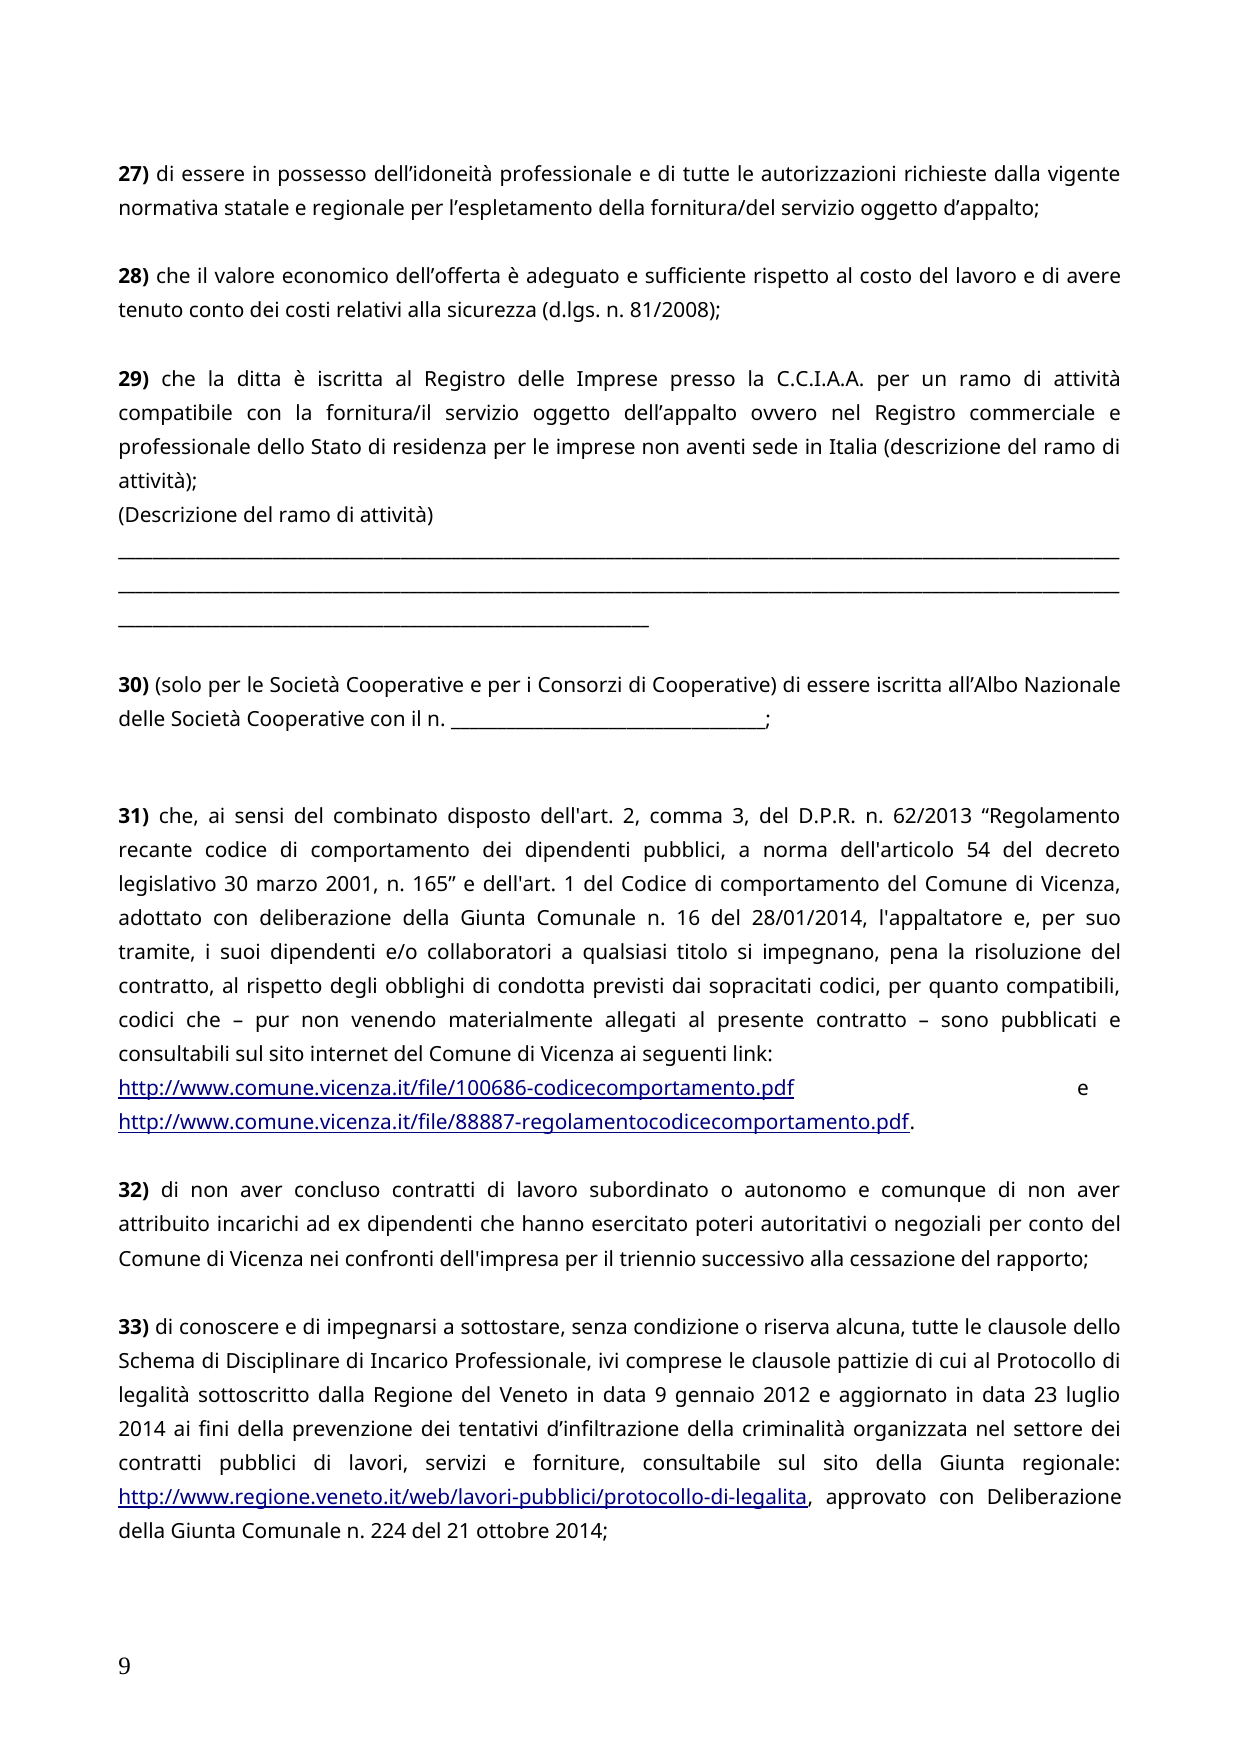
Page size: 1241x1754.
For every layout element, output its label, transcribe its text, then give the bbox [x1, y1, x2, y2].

list ________________________________________________________________________________________________________________________________________________________________________________________________________________________________________________________________________________________________________ [118, 534, 1122, 631]
list 33) di conoscere e di impegnarsi a sottostare, senza condizione o riserva alcuna, tutte le clausole dello Schema di Disciplinare di Incarico Professionale, ivi comprese le clausole pattizie di cui al Protocollo di legalità sottoscritto dalla Regione del Veneto in data 9 gennaio 2012 e aggiornato in data 23 luglio 2014 ai fini della prevenzione dei tentativi d’infiltrazione della criminalità organizzata nel settore dei contratti pubblici di lavori, servizi e forniture, consultabile sul sito della Giunta regionale: http://www.regione.veneto.it/web/lavori-pubblici/protocollo-di-legalita, approvato con Deliberazione della Giunta Comunale n. 224 del 21 ottobre 2014; [118, 1312, 1122, 1544]
list 29) che la ditta è iscritta al Registro delle Imprese presso la C.C.I.A.A. per un ramo di attività compatibile con la fornitura/il servizio oggetto dell’appalto ovvero nel Registro commerciale e professionale dello Stato di residenza per le imprese non aventi sede in Italia (descrizione del ramo di attività); [118, 364, 1122, 494]
list 31) che, ai sensi del combinato disposto dell'art. 2, comma 3, del D.P.R. n. 62/2013 “Regolamento recante codice di comportamento dei dipendenti pubblici, a norma dell'articolo 54 del decreto legislativo 30 marzo 2001, n. 165” e dell'art. 1 del Codice di comportamento del Comune di Vicenza, adottato con deliberazione della Giunta Comunale n. 16 del 28/01/2014, l'appaltatore e, per suo tramite, i suoi dipendenti e/o collaboratori a qualsiasi titolo si impegnano, pena la risoluzione del contratto, al rispetto degli obblighi di condotta previsti dai sopracitati codici, per quanto compatibili, codici che – pur non venendo materialmente allegati al presente contratto – sono pubblicati e consultabili sul sito internet del Comune di Vicenza ai seguenti link: [118, 801, 1122, 1068]
list 30) (solo per le Società Cooperative e per i Consorzi di Cooperative) di essere iscritta all’Albo Nazionale delle Società Cooperative con il n. __________________________________; [118, 670, 1122, 733]
list 28) che il valore economico dell’offerta è adeguato e sufficiente rispetto al costo del lavoro e di avere tenuto conto dei costi relativi alla sicurezza (d.lgs. n. 81/2008); [118, 261, 1122, 324]
list 32) di non aver concluso contratti di lavoro subordinato o autonomo e comunque di non aver attribuito incarichi ad ex dipendenti che hanno esercitato poteri autoritativi o negoziali per conto del Comune di Vicenza nei confronti dell'impresa per il triennio successivo alla cessazione del rapporto; [118, 1176, 1122, 1272]
list http://www.comune.vicenza.it/file/88887-regolamentocodicecomportamento.pdf. [118, 1107, 1122, 1136]
list (Descrizione del ramo di attività) [118, 500, 1122, 528]
list http://www.comune.vicenza.it/file/100686-codicecomportamento.pdf e [118, 1073, 1122, 1102]
list 27) di essere in possesso dell’idoneità professionale e di tutte le autorizzazioni richieste dalla vigente normativa statale e regionale per l’espletamento della fornitura/del servizio oggetto d’appalto; [118, 159, 1122, 222]
